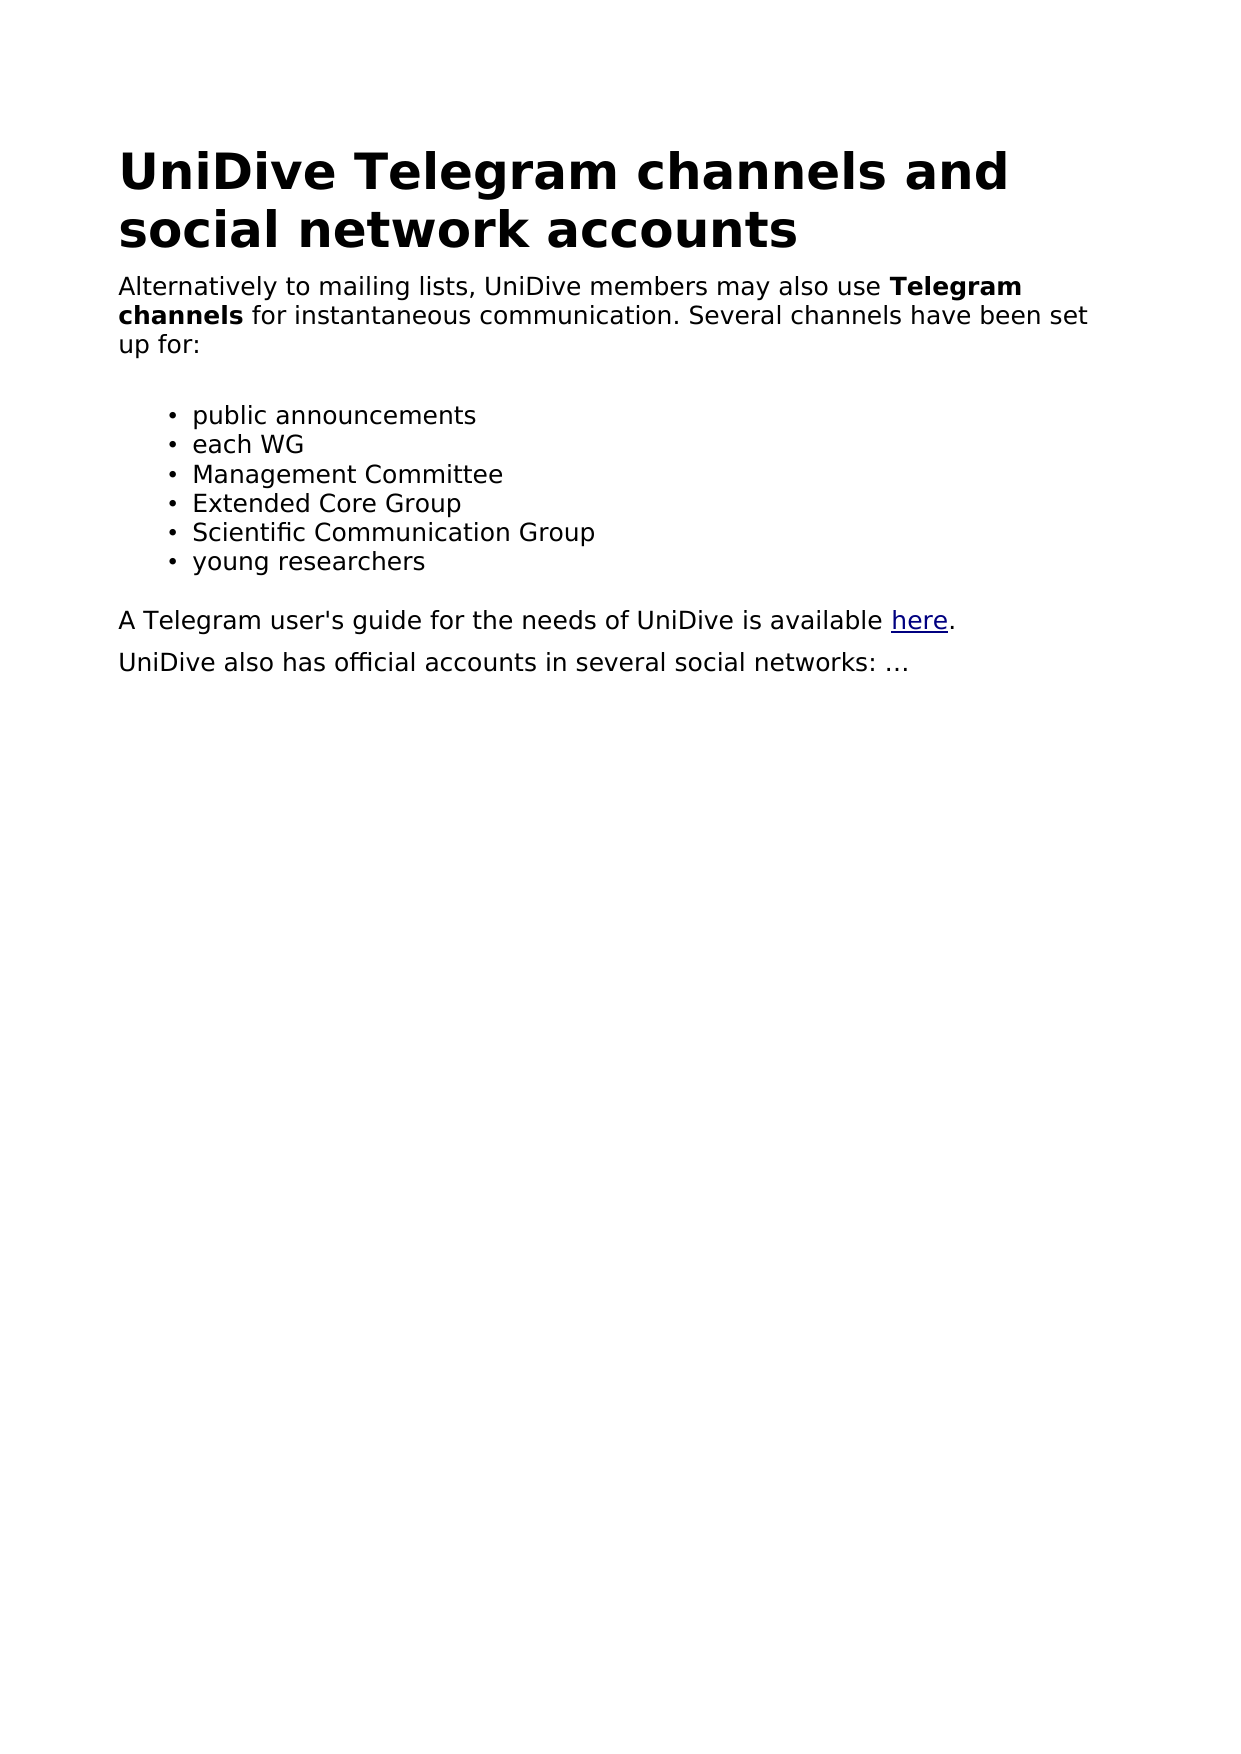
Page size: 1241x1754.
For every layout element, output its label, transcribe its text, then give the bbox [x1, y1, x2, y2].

text UniDive also has official accounts in several social networks: … [118, 648, 1122, 677]
list Extended Core Group [177, 489, 1122, 518]
list Scientific Communication Group [177, 518, 1122, 547]
list Management Committee [177, 460, 1122, 489]
list each WG [177, 431, 1122, 460]
text Alternatively to mailing lists, UniDive members may also use Telegram channels for instantaneous communication. Several channels have been set up for: [118, 272, 1122, 359]
list young researchers [177, 547, 1122, 577]
text A Telegram user's guide for the needs of UniDive is available here. [118, 606, 1122, 635]
subtitle UniDive Telegram channels and social network accounts [118, 143, 1122, 259]
list public announcements [177, 402, 1122, 431]
